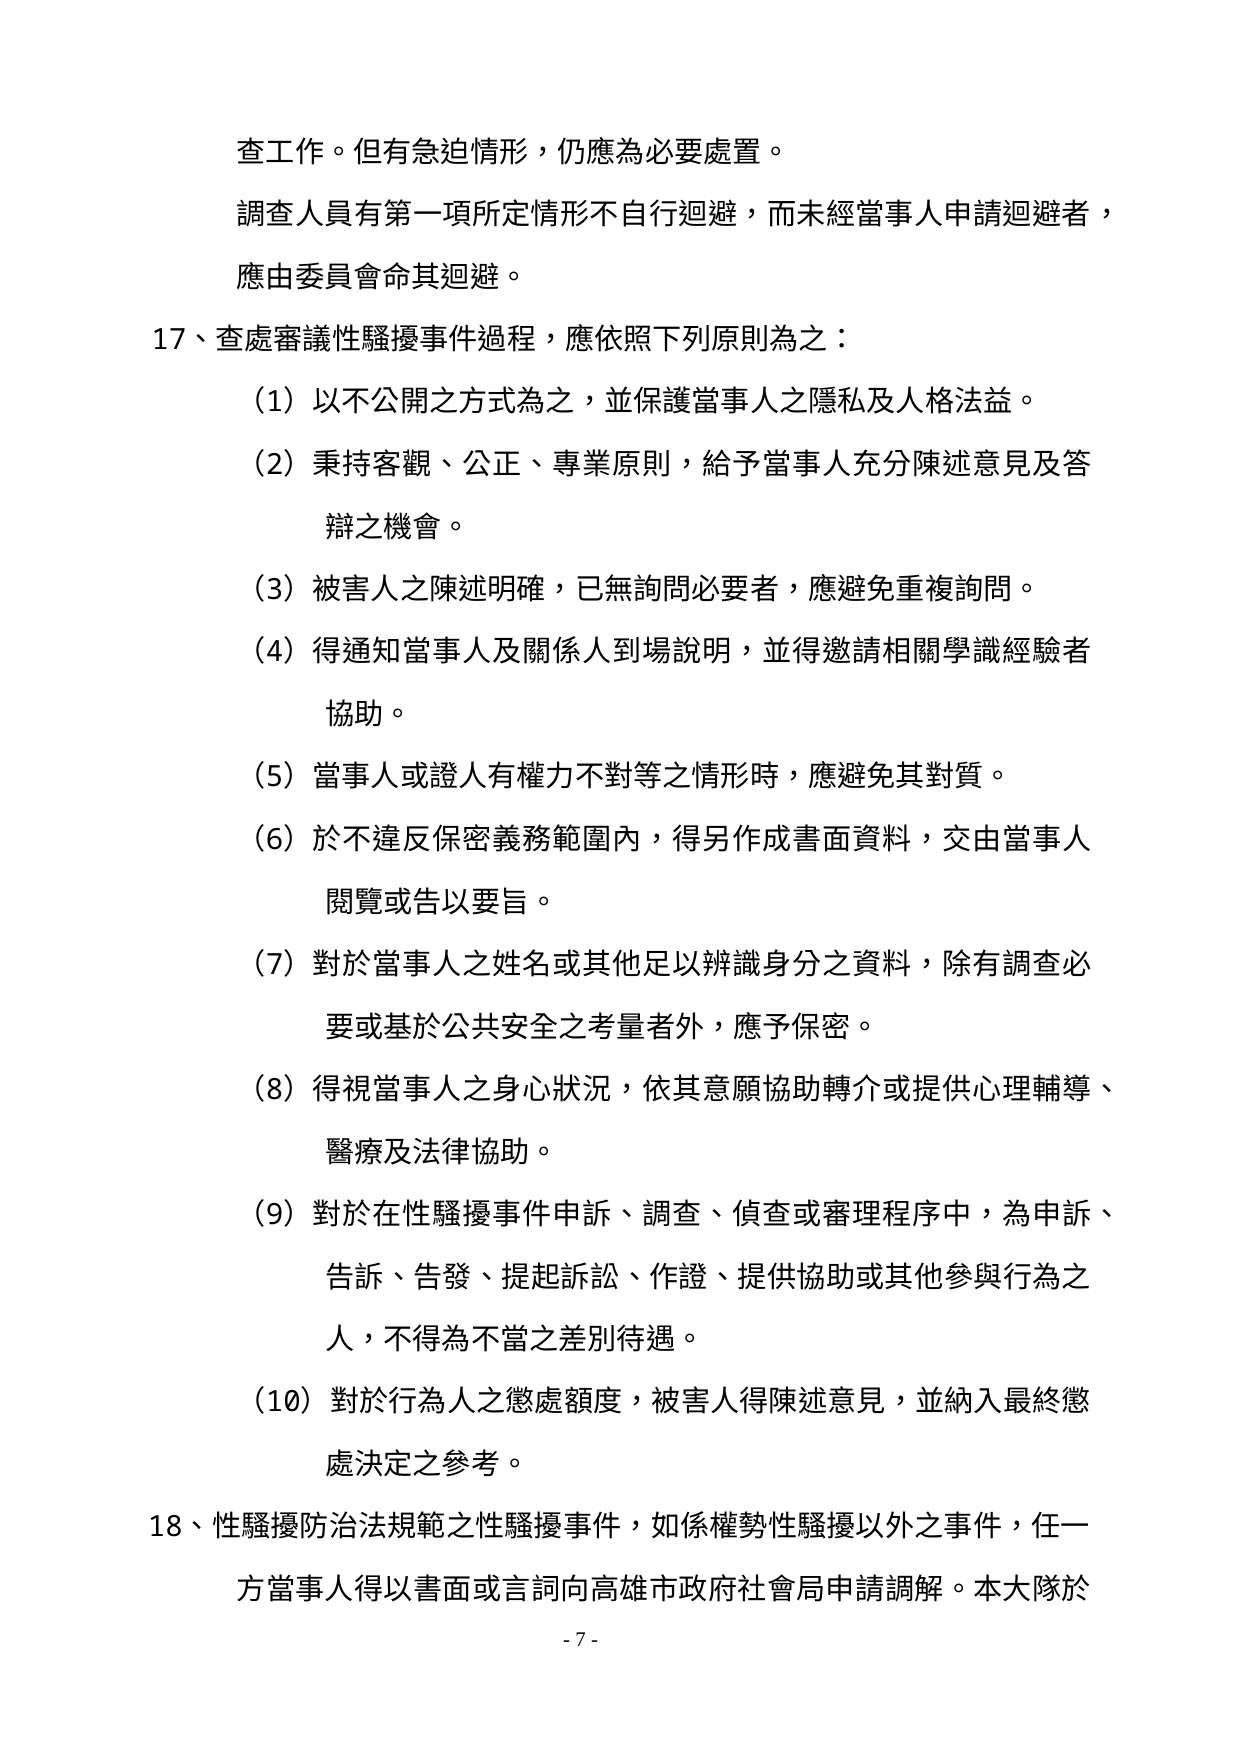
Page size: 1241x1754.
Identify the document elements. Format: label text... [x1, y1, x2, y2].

list 以不公開之方式為之，並保護當事人之隱私及人格法益。 [236, 358, 1092, 420]
list 性騷擾防治法規範之性騷擾事件，如係權勢性騷擾以外之事件，任一方當事人得以書面或言詞向高雄市政府社會局申請調解。本大隊於 [148, 1483, 1092, 1608]
text 查工作。但有急迫情形，仍應為必要處置。 [236, 108, 1092, 170]
list 得通知當事人及關係人到場說明，並得邀請相關學識經驗者協助。 [236, 608, 1092, 733]
list 對於行為人之懲處額度，被害人得陳述意見，並納入最終懲處決定之參考。 [236, 1358, 1092, 1483]
list 當事人或證人有權力不對等之情形時，應避免其對質。 [236, 733, 1092, 795]
list 對於在性騷擾事件申訴、調查、偵查或審理程序中，為申訴、告訴、告發、提起訴訟、作證、提供協助或其他參與行為之人，不得為不當之差別待遇。 [236, 1170, 1092, 1358]
list 得視當事人之身心狀況，依其意願協助轉介或提供心理輔導、醫療及法律協助。 [236, 1045, 1092, 1170]
list 對於當事人之姓名或其他足以辨識身分之資料，除有調查必要或基於公共安全之考量者外，應予保密。 [236, 920, 1092, 1045]
list 被害人之陳述明確，已無詢問必要者，應避免重複詢問。 [236, 545, 1092, 608]
list 於不違反保密義務範圍內，得另作成書面資料，交由當事人閱覽或告以要旨。 [236, 795, 1092, 920]
list 查處審議性騷擾事件過程，應依照下列原則為之： [151, 295, 1092, 358]
list 秉持客觀、公正、專業原則，給予當事人充分陳述意見及答辯之機會。 [236, 420, 1092, 545]
text 調查人員有第一項所定情形不自行迴避，而未經當事人申請迴避者，應由委員會命其迴避。 [236, 170, 1092, 295]
